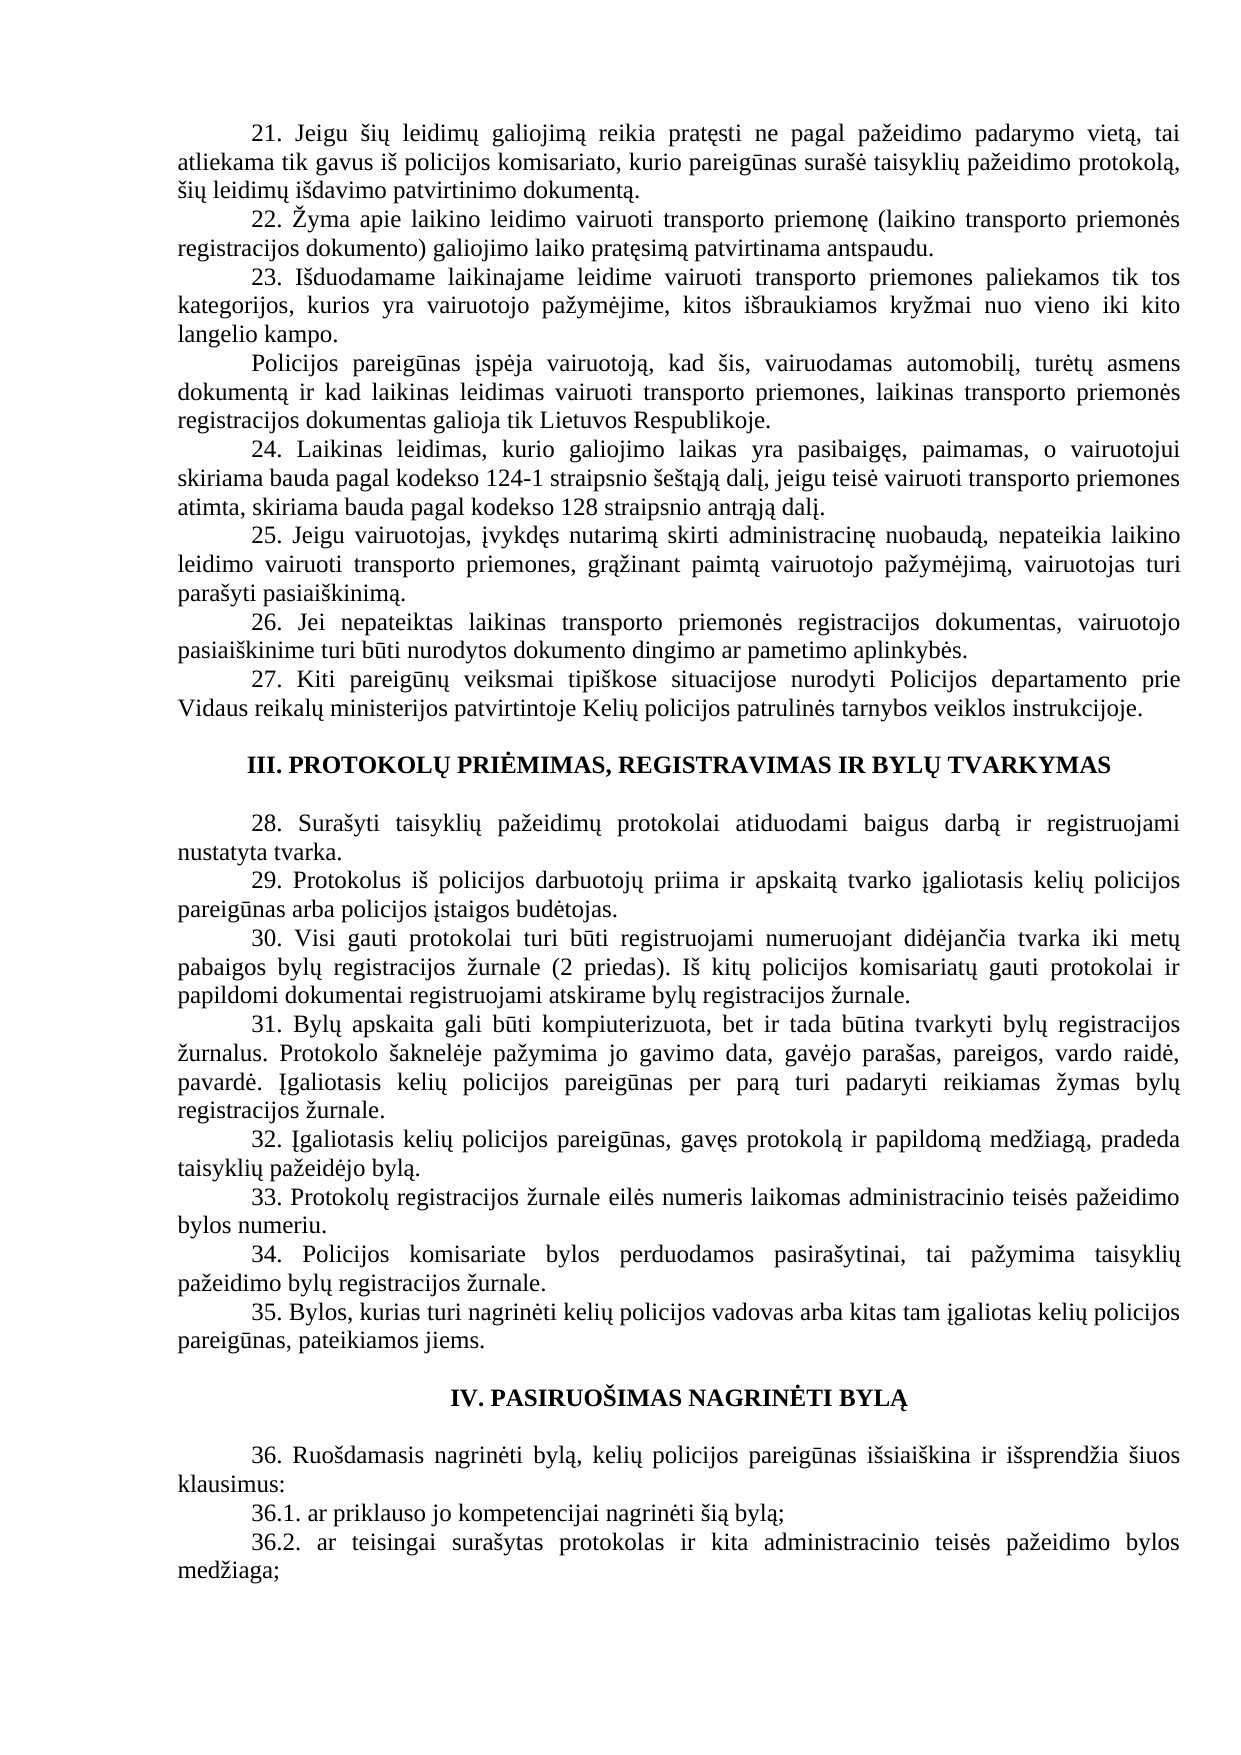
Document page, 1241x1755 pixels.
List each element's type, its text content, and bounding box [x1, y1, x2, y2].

text 36.1. ar priklauso jo kompetencijai nagrinėti šią bylą; [177, 1498, 1181, 1527]
text 35. Bylos, kurias turi nagrinėti kelių policijos vadovas arba kitas tam įgaliotas kelių policijos pareigūnas, pateikiamos jiems. [177, 1297, 1181, 1354]
text 36. Ruošdamasis nagrinėti bylą, kelių policijos pareigūnas išsiaiškina ir išsprendžia šiuos klausimus: [177, 1441, 1181, 1498]
text Policijos pareigūnas įspėja vairuotoją, kad šis, vairuodamas automobilį, turėtų asmens dokumentą ir kad laikinas leidimas vairuoti transporto priemones, laikinas transporto priemonės registracijos dokumentas galioja tik Lietuvos Respublikoje. [177, 348, 1181, 434]
text 23. Išduodamame laikinajame leidime vairuoti transporto priemones paliekamos tik tos kategorijos, kurios yra vairuotojo pažymėjime, kitos išbraukiamos kryžmai nuo vieno iki kito langelio kampo. [177, 262, 1181, 348]
text 24. Laikinas leidimas, kurio galiojimo laikas yra pasibaigęs, paimamas, o vairuotojui skiriama bauda pagal kodekso 124-1 straipsnio šeštąją dalį, jeigu teisė vairuoti transporto priemones atimta, skiriama bauda pagal kodekso 128 straipsnio antrąją dalį. [177, 434, 1181, 521]
text 31. Bylų apskaita gali būti kompiuterizuota, bet ir tada būtina tvarkyti bylų registracijos žurnalus. Protokolo šaknelėje pažymima jo gavimo data, gavėjo parašas, pareigos, vardo raidė, pavardė. Įgaliotasis kelių policijos pareigūnas per parą turi padaryti reikiamas žymas bylų registracijos žurnale. [177, 1009, 1181, 1124]
text 33. Protokolų registracijos žurnale eilės numeris laikomas administracinio teisės pažeidimo bylos numeriu. [177, 1182, 1181, 1239]
text 21. Jeigu šių leidimų galiojimą reikia pratęsti ne pagal pažeidimo padarymo vietą, tai atliekama tik gavus iš policijos komisariato, kurio pareigūnas surašė taisyklių pažeidimo protokolą, šių leidimų išdavimo patvirtinimo dokumentą. [177, 118, 1181, 204]
text 29. Protokolus iš policijos darbuotojų priima ir apskaitą tvarko įgaliotasis kelių policijos pareigūnas arba policijos įstaigos budėtojas. [177, 866, 1181, 923]
text 22. Žyma apie laikino leidimo vairuoti transporto priemonę (laikino transporto priemonės registracijos dokumento) galiojimo laiko pratęsimą patvirtinama antspaudu. [177, 204, 1181, 262]
text 25. Jeigu vairuotojas, įvykdęs nutarimą skirti administracinę nuobaudą, nepateikia laikino leidimo vairuoti transporto priemones, grąžinant paimtą vairuotojo pažymėjimą, vairuotojas turi parašyti pasiaiškinimą. [177, 521, 1181, 607]
text 26. Jei nepateiktas laikinas transporto priemonės registracijos dokumentas, vairuotojo pasiaiškinime turi būti nurodytos dokumento dingimo ar pametimo aplinkybės. [177, 607, 1181, 664]
text 27. Kiti pareigūnų veiksmai tipiškose situacijose nurodyti Policijos departamento prie Vidaus reikalų ministerijos patvirtintoje Kelių policijos patrulinės tarnybos veiklos instrukcijoje. [177, 664, 1181, 722]
text 28. Surašyti taisyklių pažeidimų protokolai atiduodami baigus darbą ir registruojami nustatyta tvarka. [177, 808, 1181, 866]
text 30. Visi gauti protokolai turi būti registruojami numeruojant didėjančia tvarka iki metų pabaigos bylų registracijos žurnale (2 priedas). Iš kitų policijos komisariatų gauti protokolai ir papildomi dokumentai registruojami atskirame bylų registracijos žurnale. [177, 923, 1181, 1009]
text 36.2. ar teisingai surašytas protokolas ir kita administracinio teisės pažeidimo bylos medžiaga; [177, 1527, 1181, 1584]
text 34. Policijos komisariate bylos perduodamos pasirašytinai, tai pažymima taisyklių pažeidimo bylų registracijos žurnale. [177, 1239, 1181, 1297]
text 32. Įgaliotasis kelių policijos pareigūnas, gavęs protokolą ir papildomą medžiagą, pradeda taisyklių pažeidėjo bylą. [177, 1124, 1181, 1182]
text IV. PASIRUOŠIMAS NAGRINĖTI BYLĄ [177, 1383, 1181, 1412]
text III. PROTOKOLŲ PRIĖMIMAS, REGISTRAVIMAS IR BYLŲ TVARKYMAS [177, 751, 1181, 779]
